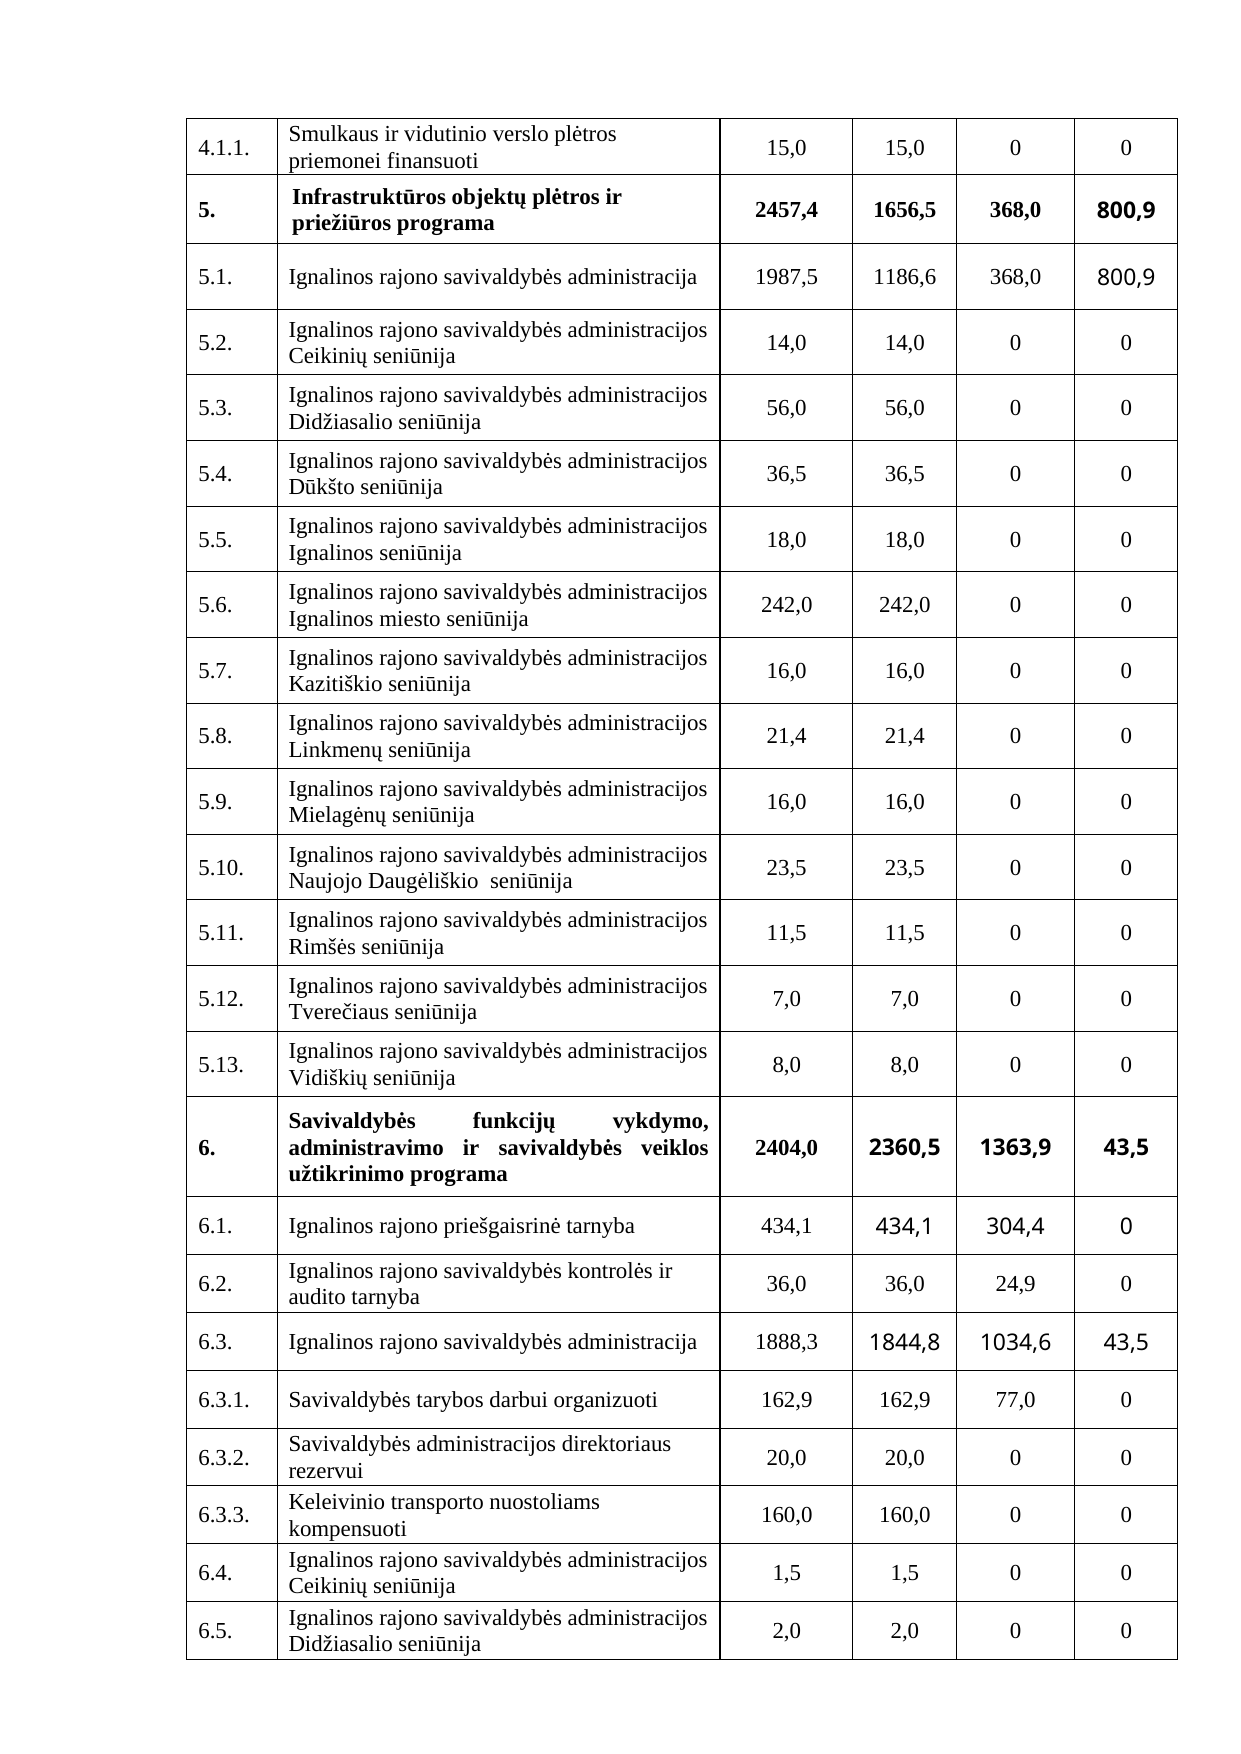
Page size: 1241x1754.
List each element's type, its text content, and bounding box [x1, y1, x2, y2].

table_cell 0 [957, 507, 1074, 571]
table_cell 162,9 [853, 1371, 956, 1427]
table_cell 36,5 [853, 441, 956, 506]
table_cell 434,1 [853, 1197, 956, 1254]
table_cell 0 [957, 1602, 1074, 1659]
table_cell 21,4 [853, 704, 956, 768]
table_cell 5.6. [187, 572, 277, 637]
table_cell 0 [957, 119, 1074, 174]
table_cell Savivaldybės tarybos darbui organizuoti [278, 1371, 719, 1427]
table_cell 20,0 [721, 1429, 852, 1485]
table_cell 14,0 [721, 310, 852, 374]
table_cell 43,5 [1075, 1313, 1177, 1370]
table_cell 1888,3 [721, 1313, 852, 1370]
table_cell 1363,9 [957, 1097, 1074, 1196]
table_cell 18,0 [853, 507, 956, 571]
table_cell 0 [957, 835, 1074, 899]
table_cell 1,5 [721, 1544, 852, 1601]
table_cell 0 [1075, 441, 1177, 506]
table_cell 5.1. [187, 244, 277, 309]
table_cell 2457,4 [721, 175, 852, 243]
table_cell Ignalinos rajono savivaldybės administracijos Ceikinių seniūnija [278, 1544, 719, 1601]
table_cell Ignalinos rajono savivaldybės administracijos Rimšės seniūnija [278, 900, 719, 965]
table_cell 0 [957, 1486, 1074, 1543]
table_cell 5.4. [187, 441, 277, 506]
table_cell 36,0 [853, 1255, 956, 1312]
table_cell 5.3. [187, 375, 277, 440]
table_cell 24,9 [957, 1255, 1074, 1312]
table_cell 162,9 [721, 1371, 852, 1427]
table_cell 6.2. [187, 1255, 277, 1312]
table_cell 0 [1075, 1486, 1177, 1543]
table_cell 0 [957, 1032, 1074, 1096]
table_cell 8,0 [721, 1032, 852, 1096]
table_cell Ignalinos rajono savivaldybės kontrolės ir audito tarnyba [278, 1255, 719, 1312]
table_cell 5.9. [187, 769, 277, 834]
table_cell 18,0 [721, 507, 852, 571]
table_cell 0 [1075, 835, 1177, 899]
table_cell 8,0 [853, 1032, 956, 1096]
table_cell 0 [957, 638, 1074, 702]
table_cell 2,0 [721, 1602, 852, 1659]
table_cell 0 [1075, 375, 1177, 440]
table_cell Ignalinos rajono savivaldybės administracijos Ignalinos seniūnija [278, 507, 719, 571]
table_cell 434,1 [721, 1197, 852, 1254]
table_cell 7,0 [721, 966, 852, 1031]
table_cell 15,0 [853, 119, 956, 174]
table_cell 0 [957, 441, 1074, 506]
table_cell 6.1. [187, 1197, 277, 1254]
table_cell 36,5 [721, 441, 852, 506]
table_cell 0 [957, 769, 1074, 834]
table_cell 242,0 [853, 572, 956, 637]
table_cell 5.12. [187, 966, 277, 1031]
table_cell 0 [957, 310, 1074, 374]
table_cell 7,0 [853, 966, 956, 1031]
table_cell Savivaldybės funkcijų vykdymo, administravimo ir savivaldybės veiklos užtikrinimo programa [278, 1097, 719, 1196]
table_cell 1186,6 [853, 244, 956, 309]
table_cell 800,9 [1075, 175, 1177, 243]
table_cell 2404,0 [721, 1097, 852, 1196]
table_cell Infrastruktūros objektų plėtros ir priežiūros programa [278, 175, 719, 243]
table_cell 15,0 [721, 119, 852, 174]
table_cell 160,0 [721, 1486, 852, 1543]
table_cell 23,5 [853, 835, 956, 899]
table_cell 0 [1075, 1032, 1177, 1096]
table_cell 20,0 [853, 1429, 956, 1485]
table_cell 368,0 [957, 244, 1074, 309]
table_cell 0 [1075, 572, 1177, 637]
table_cell 0 [957, 966, 1074, 1031]
table_cell 242,0 [721, 572, 852, 637]
table_cell 5.13. [187, 1032, 277, 1096]
table_cell 0 [1075, 704, 1177, 768]
table_cell 5.11. [187, 900, 277, 965]
table_cell Ignalinos rajono savivaldybės administracijos Dūkšto seniūnija [278, 441, 719, 506]
table_cell 56,0 [853, 375, 956, 440]
table_cell 1656,5 [853, 175, 956, 243]
table_cell Ignalinos rajono savivaldybės administracijos Ceikinių seniūnija [278, 310, 719, 374]
table_cell Smulkaus ir vidutinio verslo plėtros priemonei finansuoti [278, 119, 719, 174]
table_cell Ignalinos rajono savivaldybės administracijos Ignalinos miesto seniūnija [278, 572, 719, 637]
table_cell Ignalinos rajono savivaldybės administracijos Didžiasalio seniūnija [278, 1602, 719, 1659]
table_cell 16,0 [721, 638, 852, 702]
table_cell 5.2. [187, 310, 277, 374]
table_cell 368,0 [957, 175, 1074, 243]
table_cell Ignalinos rajono priešgaisrinė tarnyba [278, 1197, 719, 1254]
table_cell 0 [1075, 769, 1177, 834]
table_cell 304,4 [957, 1197, 1074, 1254]
table_cell 5.5. [187, 507, 277, 571]
table_cell 0 [957, 572, 1074, 637]
table_cell 23,5 [721, 835, 852, 899]
table_cell 11,5 [721, 900, 852, 965]
table_cell 0 [957, 375, 1074, 440]
table_cell Keleivinio transporto nuostoliams kompensuoti [278, 1486, 719, 1543]
table_cell 0 [1075, 310, 1177, 374]
table_cell 0 [957, 704, 1074, 768]
table_cell 6.3.1. [187, 1371, 277, 1427]
table_cell 6.5. [187, 1602, 277, 1659]
table_cell 0 [1075, 1197, 1177, 1254]
table_cell 1034,6 [957, 1313, 1074, 1370]
table_cell 77,0 [957, 1371, 1074, 1427]
table_cell 5.8. [187, 704, 277, 768]
table_cell 21,4 [721, 704, 852, 768]
table_cell Ignalinos rajono savivaldybės administracijos Vidiškių seniūnija [278, 1032, 719, 1096]
table_cell 0 [1075, 507, 1177, 571]
table_cell 56,0 [721, 375, 852, 440]
table_cell 43,5 [1075, 1097, 1177, 1196]
table_cell 11,5 [853, 900, 956, 965]
table_cell 1,5 [853, 1544, 956, 1601]
table_cell 0 [957, 900, 1074, 965]
table_cell 0 [1075, 1429, 1177, 1485]
table_cell 6.3.3. [187, 1486, 277, 1543]
table_cell Savivaldybės administracijos direktoriaus rezervui [278, 1429, 719, 1485]
table_cell Ignalinos rajono savivaldybės administracijos Linkmenų seniūnija [278, 704, 719, 768]
table_cell 5. [187, 175, 277, 243]
table_cell 36,0 [721, 1255, 852, 1312]
table_cell 1987,5 [721, 244, 852, 309]
table_cell 0 [1075, 966, 1177, 1031]
table_cell 2360,5 [853, 1097, 956, 1196]
table_cell Ignalinos rajono savivaldybės administracijos Didžiasalio seniūnija [278, 375, 719, 440]
table_cell 0 [957, 1429, 1074, 1485]
table_cell Ignalinos rajono savivaldybės administracijos Tverečiaus seniūnija [278, 966, 719, 1031]
table_cell 0 [1075, 638, 1177, 702]
table_cell 5.7. [187, 638, 277, 702]
table_cell 0 [1075, 1602, 1177, 1659]
table_cell Ignalinos rajono savivaldybės administracijos Mielagėnų seniūnija [278, 769, 719, 834]
table_cell Ignalinos rajono savivaldybės administracijos Kazitiškio seniūnija [278, 638, 719, 702]
table_cell 0 [1075, 1371, 1177, 1427]
table_cell 6.3.2. [187, 1429, 277, 1485]
table_cell 5.10. [187, 835, 277, 899]
table_cell 0 [1075, 900, 1177, 965]
table_cell 1844,8 [853, 1313, 956, 1370]
table_cell 6.3. [187, 1313, 277, 1370]
table_cell 16,0 [721, 769, 852, 834]
table_cell Ignalinos rajono savivaldybės administracijos Naujojo Daugėliškio seniūnija [278, 835, 719, 899]
table_cell 0 [1075, 119, 1177, 174]
table_cell 0 [957, 1544, 1074, 1601]
table_cell Ignalinos rajono savivaldybės administracija [278, 1313, 719, 1370]
table_cell 6.4. [187, 1544, 277, 1601]
table_cell 6. [187, 1097, 277, 1196]
table_cell 0 [1075, 1255, 1177, 1312]
table_cell 16,0 [853, 769, 956, 834]
table_cell 16,0 [853, 638, 956, 702]
table_cell Ignalinos rajono savivaldybės administracija [278, 244, 719, 309]
table_cell 2,0 [853, 1602, 956, 1659]
table_cell 0 [1075, 1544, 1177, 1601]
table_cell 14,0 [853, 310, 956, 374]
table_cell 800,9 [1075, 244, 1177, 309]
table_cell 4.1.1. [187, 119, 277, 174]
table_cell 160,0 [853, 1486, 956, 1543]
